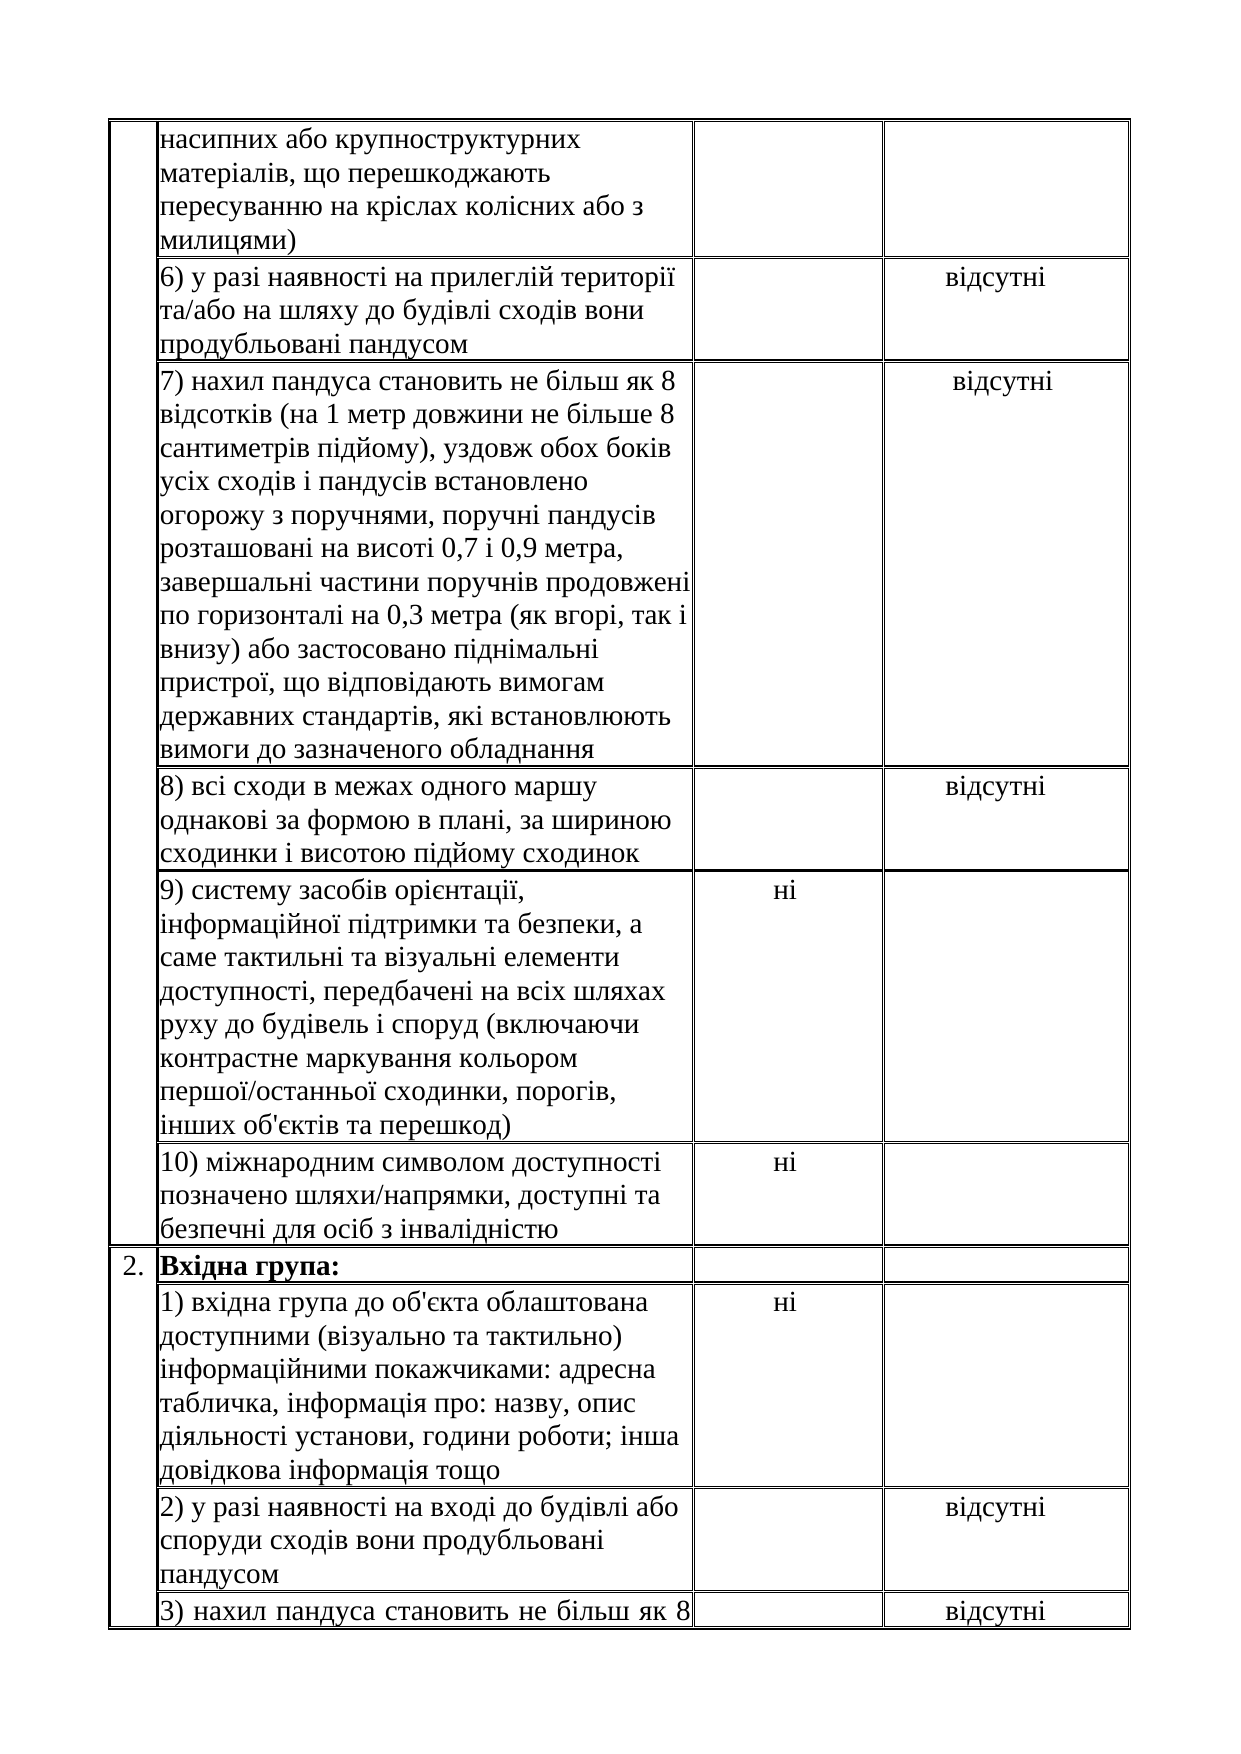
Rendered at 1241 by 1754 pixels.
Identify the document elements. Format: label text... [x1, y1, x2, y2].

table_cell [885, 1144, 1128, 1244]
table_cell 2) у разі наявності на вході до будівлі або споруди сходів вони продубльовані пандусом [159, 1489, 692, 1589]
table_cell відсутні [885, 363, 1128, 765]
table_cell [885, 1248, 1128, 1281]
table_cell ні [695, 1285, 882, 1486]
table_cell 3) нахил пандуса становить не більш як 8 [159, 1593, 692, 1626]
table_cell відсутні [885, 259, 1128, 359]
table_cell [111, 122, 156, 1244]
table_cell ні [695, 872, 882, 1141]
table_cell ні [695, 1144, 882, 1244]
table_cell відсутні [885, 1489, 1128, 1589]
table_cell 7) нахил пандуса становить не більш як 8 відсотків (на 1 метр довжини не більше 8 сантиметрів підйому), уздовж обох боків усіх сходів і пандусів встановлено огорожу з поручнями, поручні пандусів розташовані на висоті 0,7 і 0,9 метра, завершальні частини поручнів продовжені по горизонталі на 0,3 метра (як вгорі, так і внизу) або застосовано піднімальні пристрої, що відповідають вимогам державних стандартів, які встановлюють вимоги до зазначеного обладнання [159, 363, 692, 765]
table_cell Вхідна група: [159, 1248, 692, 1281]
table_cell [695, 122, 882, 256]
table_cell [695, 259, 882, 359]
table_cell 1) вхідна група до об'єкта облаштована доступними (візуально та тактильно) інформаційними покажчиками: адресна табличка, інформація про: назву, опис діяльності установи, години роботи; інша довідкова інформація тощо [159, 1285, 692, 1486]
table_cell [885, 122, 1128, 256]
table_cell [885, 1285, 1128, 1486]
table_cell насипних або крупноструктурних матеріалів, що перешкоджають пересуванню на кріслах колісних або з милицями) [159, 122, 692, 256]
table_cell 10) міжнародним символом доступності позначено шляхи/напрямки, доступні та безпечні для осіб з інвалідністю [159, 1144, 692, 1244]
table_cell 9) систему засобів орієнтації, інформаційної підтримки та безпеки, а саме тактильні та візуальні елементи доступності, передбачені на всіх шляхах руху до будівель і споруд (включаючи контрастне маркування кольором першої/останньої сходинки, порогів, інших об'єктів та перешкод) [159, 872, 692, 1141]
table_cell [885, 872, 1128, 1141]
table_cell 6) у разі наявності на прилеглій території та/або на шляху до будівлі сходів вони продубльовані пандусом [159, 259, 692, 359]
table_cell [695, 769, 882, 869]
table_cell відсутні [885, 769, 1128, 869]
table_cell [695, 1489, 882, 1589]
table_cell [695, 363, 882, 765]
table_cell 2. [111, 1248, 156, 1626]
table_cell [695, 1593, 882, 1626]
table_cell 8) всі сходи в межах одного маршу однакові за формою в плані, за шириною сходинки і висотою підйому сходинок [159, 769, 692, 869]
table_cell відсутні [885, 1593, 1128, 1626]
table_cell [695, 1248, 882, 1281]
